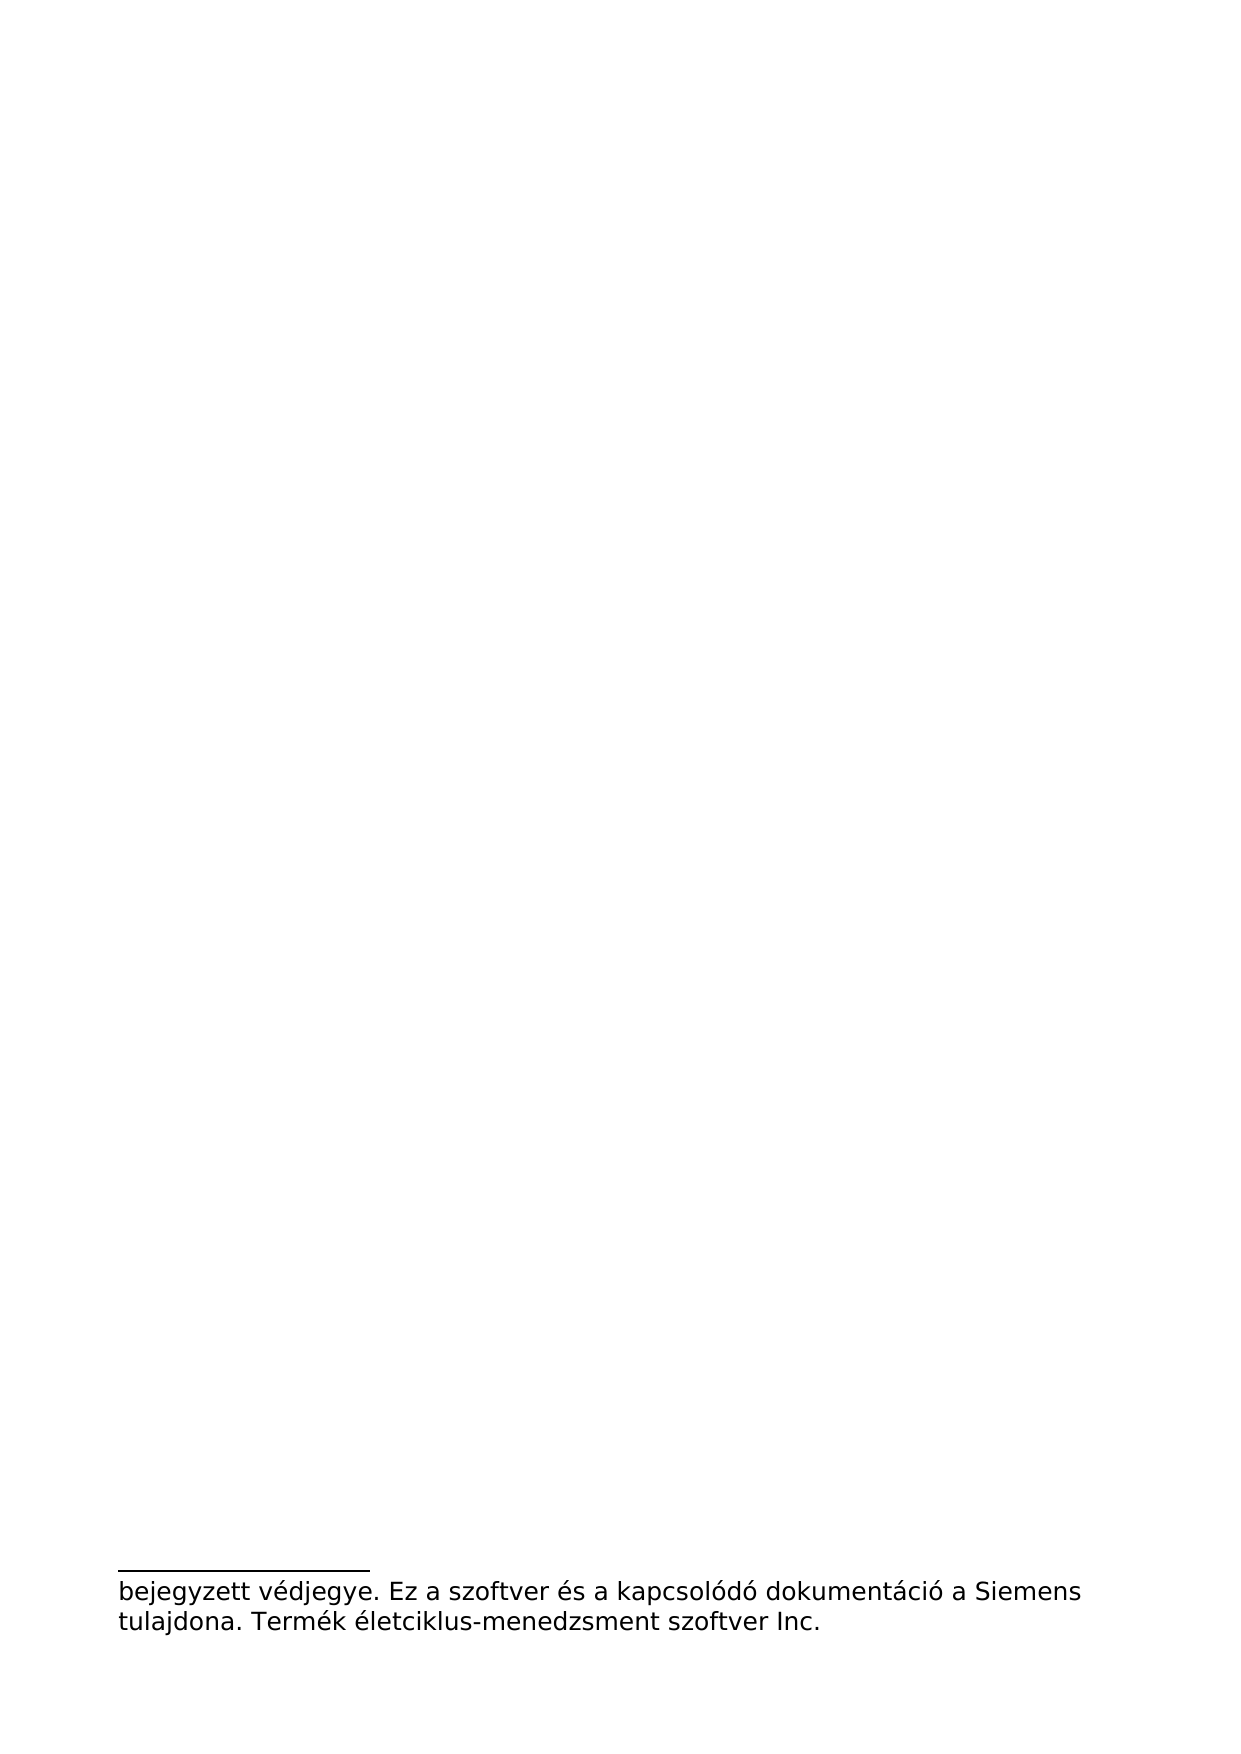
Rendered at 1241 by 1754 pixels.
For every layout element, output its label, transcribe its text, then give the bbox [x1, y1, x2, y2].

text bejegyzett védjegye. Ez a szoftver és a kapcsolódó dokumentáció a Siemens tulajdona. Termék életciklus-menedzsment szoftver Inc. [118, 1577, 1122, 1636]
